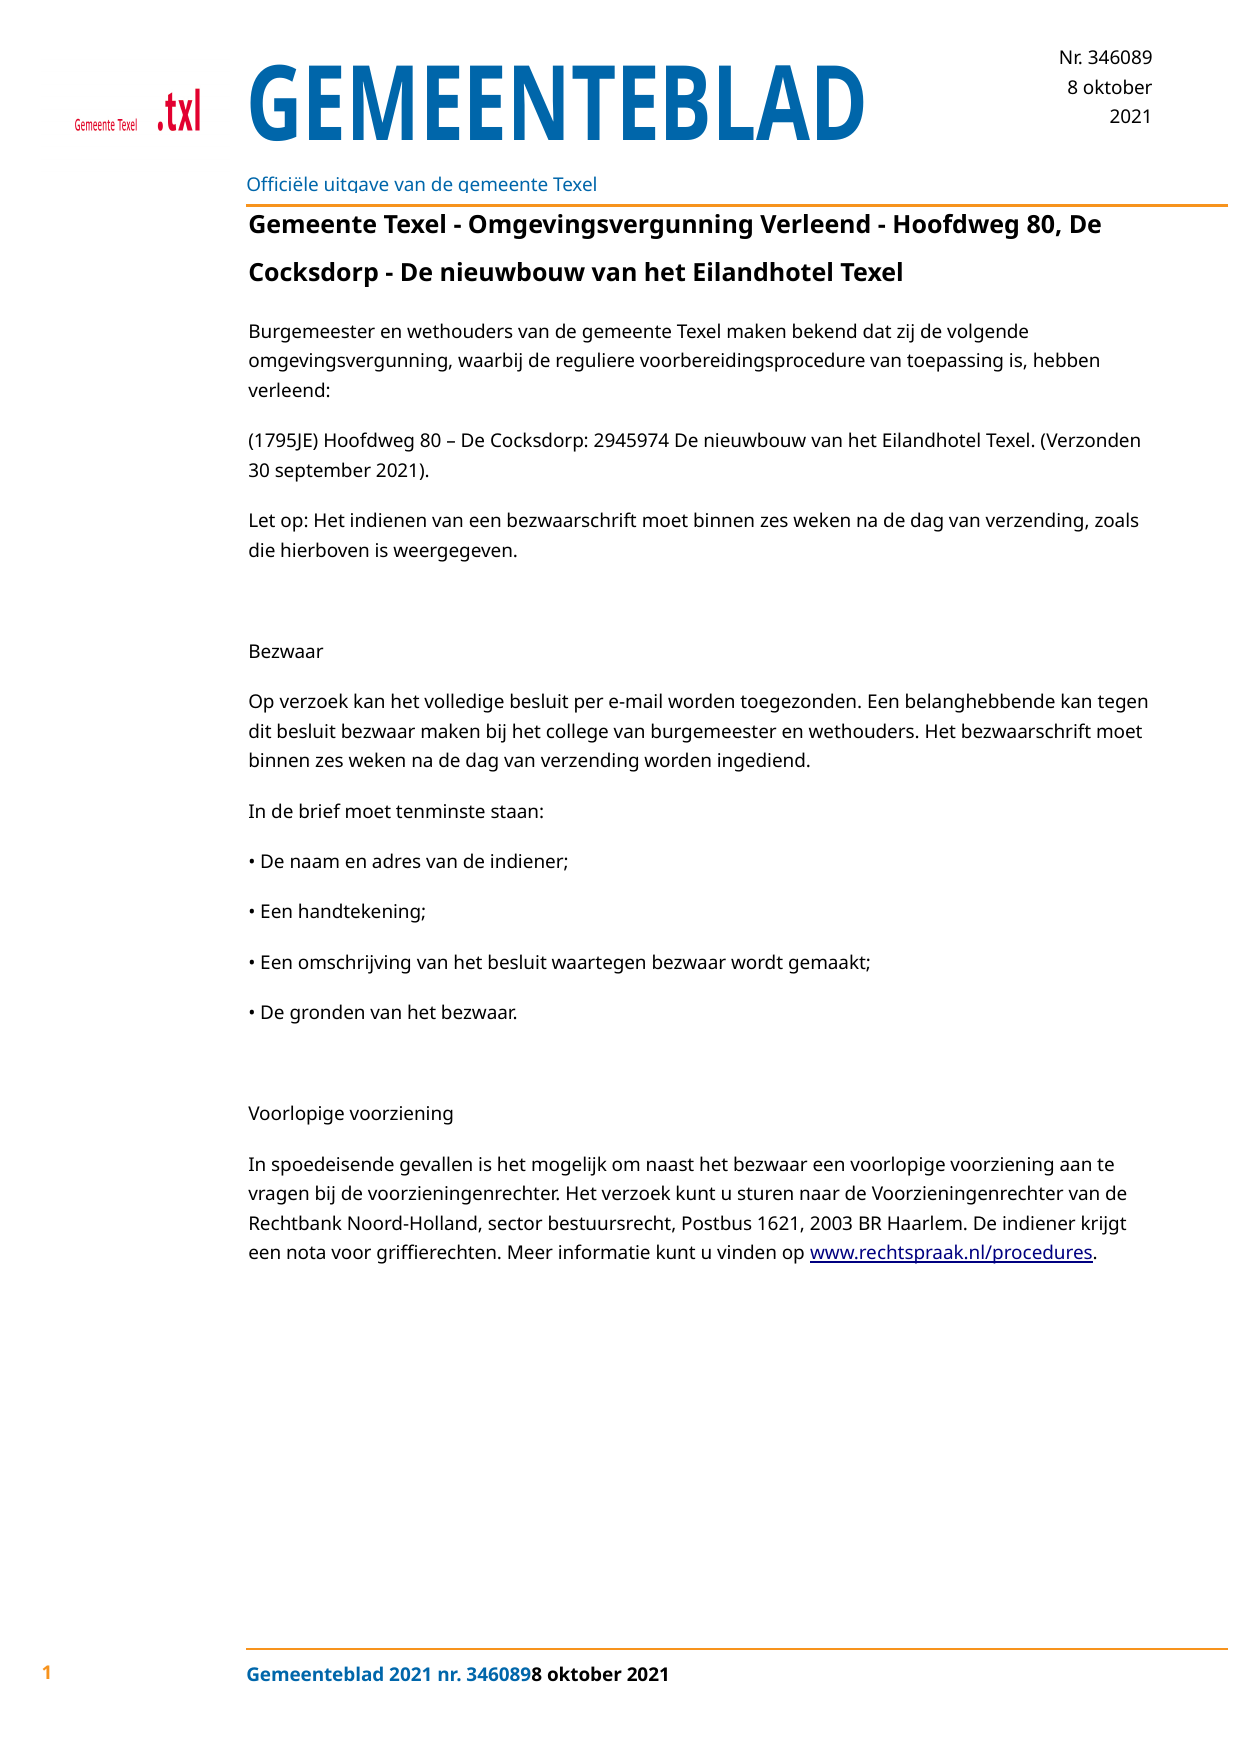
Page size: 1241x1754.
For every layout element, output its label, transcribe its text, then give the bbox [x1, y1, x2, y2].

text Let op: Het indienen van een bezwaarschrift moet binnen zes weken na de dag van verzending, zoals die hierboven is weergegeven. [248, 507, 1152, 563]
text • Een omschrijving van het besluit waartegen bezwaar wordt gemaakt; [248, 949, 1152, 975]
text Voorlopige voorziening [248, 1100, 1152, 1126]
text Bezwaar [248, 638, 1152, 664]
text In spoedeisende gevallen is het mogelijk om naast het bezwaar een voorlopige voorziening aan te vragen bij de voorzieningenrechter. Het verzoek kunt u sturen naar de Voorzieningenrechter van de Rechtbank Noord-Holland, sector bestuursrecht, Postbus 1621, 2003 BR Haarlem. De indiener krijgt een nota voor griffierechten. Meer informatie kunt u vinden op www.rechtspraak.nl/procedures. [248, 1151, 1152, 1265]
text (1795JE) Hoofdweg 80 – De Cocksdorp: 2945974 De nieuwbouw van het Eilandhotel Texel. (Verzonden 30 september 2021). [248, 427, 1152, 483]
text Burgemeester en wethouders van de gemeente Texel maken bekend dat zij de volgende omgevingsvergunning, waarbij de reguliere voorbereidingsprocedure van toepassing is, hebben verleend: [248, 318, 1152, 403]
text • De naam en adres van de indiener; [248, 848, 1152, 874]
text In de brief moet tenminste staan: [248, 798, 1152, 824]
text Gemeente Texel - Omgevingsvergunning Verleend - Hoofdweg 80, De Cocksdorp - De nieuwbouw van het Eilandhotel Texel [248, 207, 1152, 288]
text • De gronden van het bezwaar. [248, 999, 1152, 1025]
text • Een handtekening; [248, 899, 1152, 924]
picture [41, 47, 231, 172]
text Op verzoek kan het volledige besluit per e-mail worden toegezonden. Een belanghebbende kan tegen dit besluit bezwaar maken bij het college van burgemeester en wethouders. Het bezwaarschrift moet binnen zes weken na de dag van verzending worden ingediend. [248, 688, 1152, 773]
